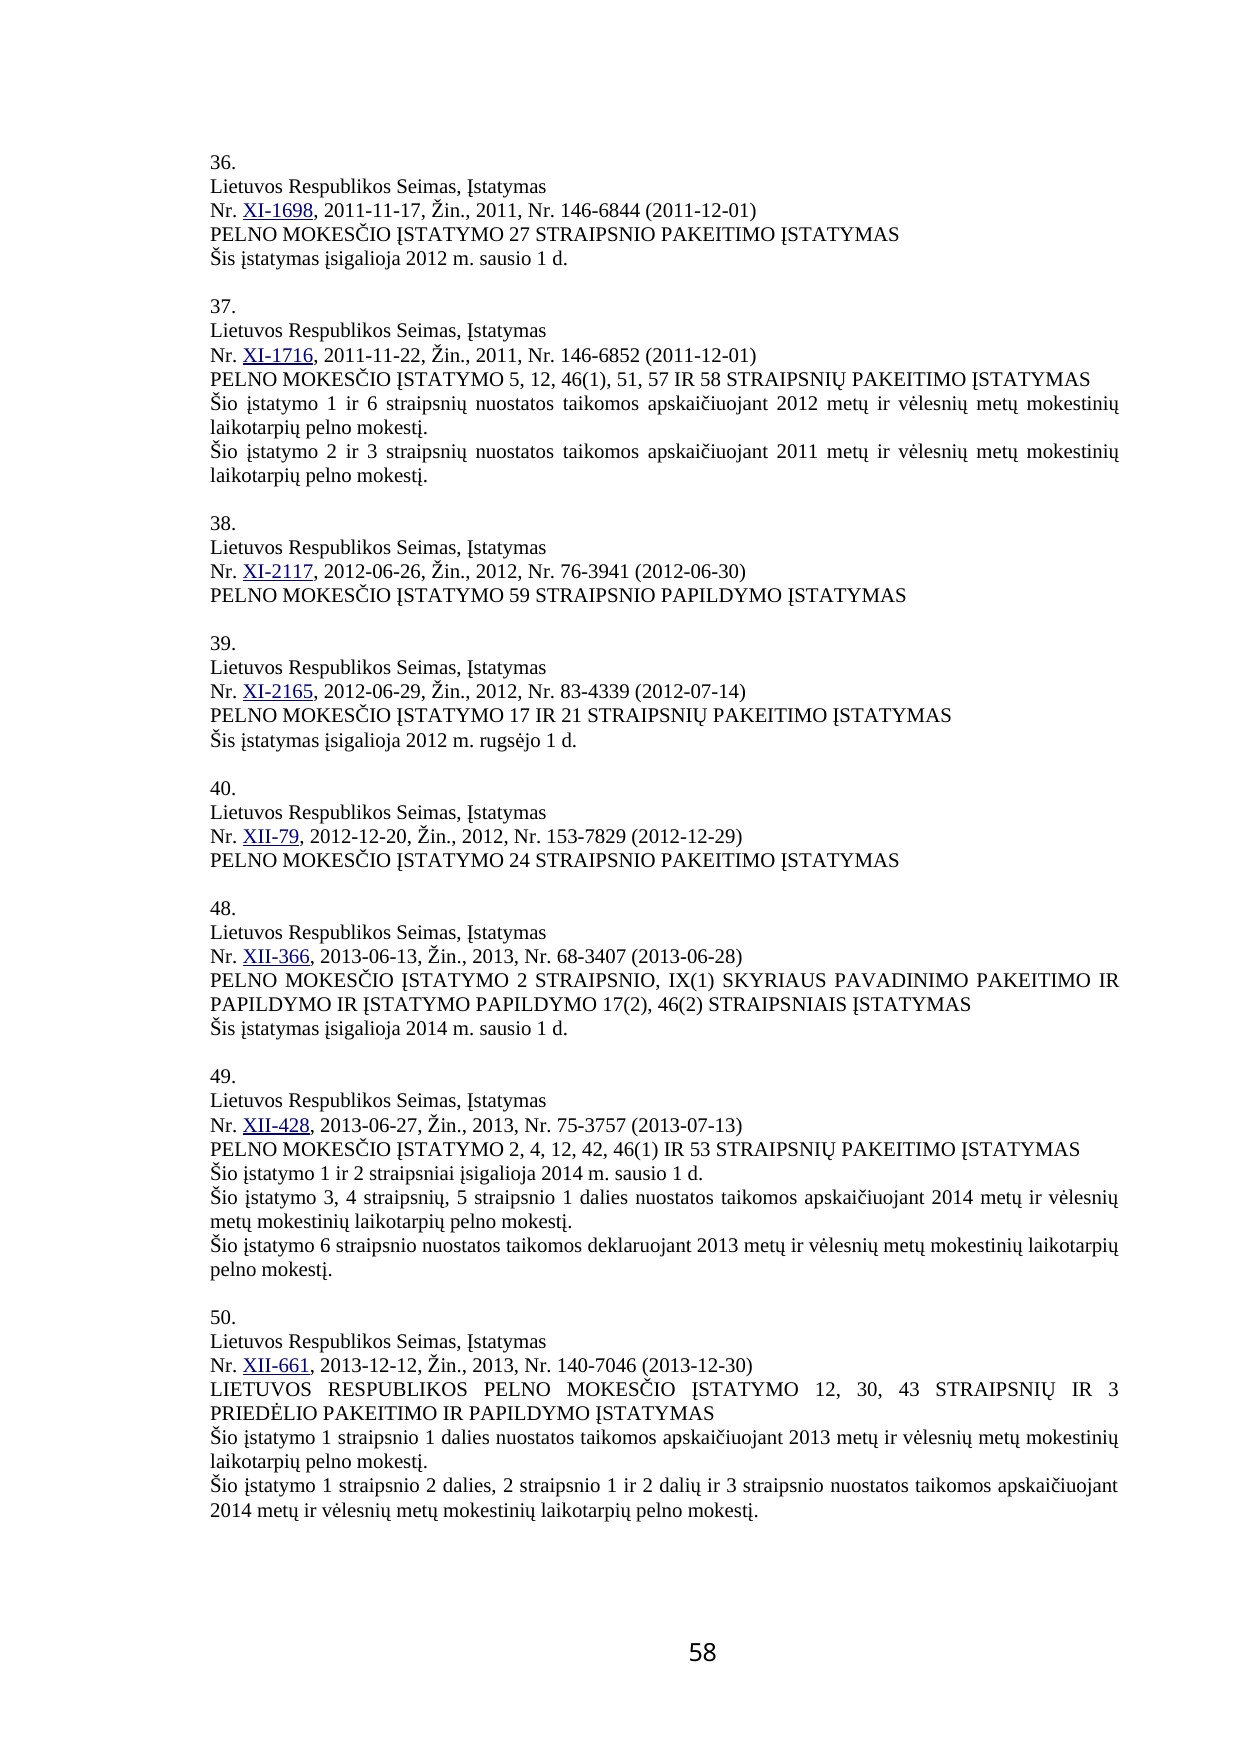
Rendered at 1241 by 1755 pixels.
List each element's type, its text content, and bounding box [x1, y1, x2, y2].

text 50. [210, 1305, 1120, 1329]
text Šio įstatymo 1 straipsnio 1 dalies nuostatos taikomos apskaičiuojant 2013 metų ir vėlesnių metų mokestinių laikotarpių pelno mokestį. [210, 1425, 1120, 1473]
text Šis įstatymas įsigalioja 2012 m. rugsėjo 1 d. [210, 727, 1120, 752]
text Nr. XI-2117, 2012-06-26, Žin., 2012, Nr. 76-3941 (2012-06-30) [210, 559, 1120, 583]
text Lietuvos Respublikos Seimas, Įstatymas [210, 800, 1120, 824]
text Lietuvos Respublikos Seimas, Įstatymas [210, 920, 1120, 944]
text 36. [210, 150, 1120, 174]
text 37. [210, 294, 1120, 318]
text Šio įstatymo 1 ir 6 straipsnių nuostatos taikomos apskaičiuojant 2012 metų ir vėlesnių metų mokestinių laikotarpių pelno mokestį. [210, 391, 1120, 439]
text 40. [210, 776, 1120, 800]
text PELNO MOKESČIO ĮSTATYMO 2 STRAIPSNIO, IX(1) SKYRIAUS PAVADINIMO PAKEITIMO IR PAPILDYMO IR ĮSTATYMO PAPILDYMO 17(2), 46(2) STRAIPSNIAIS ĮSTATYMAS [210, 968, 1120, 1016]
text 39. [210, 631, 1120, 655]
text Lietuvos Respublikos Seimas, Įstatymas [210, 174, 1120, 198]
text Lietuvos Respublikos Seimas, Įstatymas [210, 655, 1120, 679]
text Nr. XII-366, 2013-06-13, Žin., 2013, Nr. 68-3407 (2013-06-28) [210, 944, 1120, 968]
text Lietuvos Respublikos Seimas, Įstatymas [210, 318, 1120, 342]
text PELNO MOKESČIO ĮSTATYMO 59 STRAIPSNIO PAPILDYMO ĮSTATYMAS [210, 583, 1120, 607]
text PELNO MOKESČIO ĮSTATYMO 24 STRAIPSNIO PAKEITIMO ĮSTATYMAS [210, 848, 1120, 872]
text Lietuvos Respublikos Seimas, Įstatymas [210, 1329, 1120, 1353]
text Šis įstatymas įsigalioja 2012 m. sausio 1 d. [210, 246, 1120, 270]
text Nr. XII-428, 2013-06-27, Žin., 2013, Nr. 75-3757 (2013-07-13) [210, 1112, 1120, 1137]
text PELNO MOKESČIO ĮSTATYMO 2, 4, 12, 42, 46(1) IR 53 STRAIPSNIŲ PAKEITIMO ĮSTATYMAS [210, 1137, 1120, 1161]
text PELNO MOKESČIO ĮSTATYMO 5, 12, 46(1), 51, 57 IR 58 STRAIPSNIŲ PAKEITIMO ĮSTATYMAS [210, 367, 1120, 391]
text PELNO MOKESČIO ĮSTATYMO 27 STRAIPSNIO PAKEITIMO ĮSTATYMAS [210, 222, 1120, 246]
text Šio įstatymo 1 ir 2 straipsniai įsigalioja 2014 m. sausio 1 d. [210, 1161, 1120, 1185]
text Šis įstatymas įsigalioja 2014 m. sausio 1 d. [210, 1016, 1120, 1040]
text Lietuvos Respublikos Seimas, Įstatymas [210, 1088, 1120, 1112]
text 38. [210, 511, 1120, 535]
text Nr. XI-2165, 2012-06-29, Žin., 2012, Nr. 83-4339 (2012-07-14) [210, 679, 1120, 703]
text Nr. XI-1698, 2011-11-17, Žin., 2011, Nr. 146-6844 (2011-12-01) [210, 198, 1120, 222]
text PELNO MOKESČIO ĮSTATYMO 17 IR 21 STRAIPSNIŲ PAKEITIMO ĮSTATYMAS [210, 703, 1120, 727]
text 48. [210, 896, 1120, 920]
text Šio įstatymo 1 straipsnio 2 dalies, 2 straipsnio 1 ir 2 dalių ir 3 straipsnio nuostatos taikomos apskaičiuojant 2014 metų ir vėlesnių metų mokestinių laikotarpių pelno mokestį. [210, 1473, 1120, 1522]
text Lietuvos Respublikos Seimas, Įstatymas [210, 535, 1120, 559]
text Šio įstatymo 2 ir 3 straipsnių nuostatos taikomos apskaičiuojant 2011 metų ir vėlesnių metų mokestinių laikotarpių pelno mokestį. [210, 439, 1120, 487]
text Šio įstatymo 6 straipsnio nuostatos taikomos deklaruojant 2013 metų ir vėlesnių metų mokestinių laikotarpių pelno mokestį. [210, 1233, 1120, 1281]
text Nr. XII-661, 2013-12-12, Žin., 2013, Nr. 140-7046 (2013-12-30) [210, 1353, 1120, 1377]
text LIETUVOS RESPUBLIKOS PELNO MOKESČIO ĮSTATYMO 12, 30, 43 STRAIPSNIŲ IR 3 PRIEDĖLIO PAKEITIMO IR PAPILDYMO ĮSTATYMAS [210, 1377, 1120, 1425]
text Nr. XII-79, 2012-12-20, Žin., 2012, Nr. 153-7829 (2012-12-29) [210, 824, 1120, 848]
text Šio įstatymo 3, 4 straipsnių, 5 straipsnio 1 dalies nuostatos taikomos apskaičiuojant 2014 metų ir vėlesnių metų mokestinių laikotarpių pelno mokestį. [210, 1185, 1120, 1233]
text Nr. XI-1716, 2011-11-22, Žin., 2011, Nr. 146-6852 (2011-12-01) [210, 342, 1120, 367]
text 49. [210, 1064, 1120, 1088]
